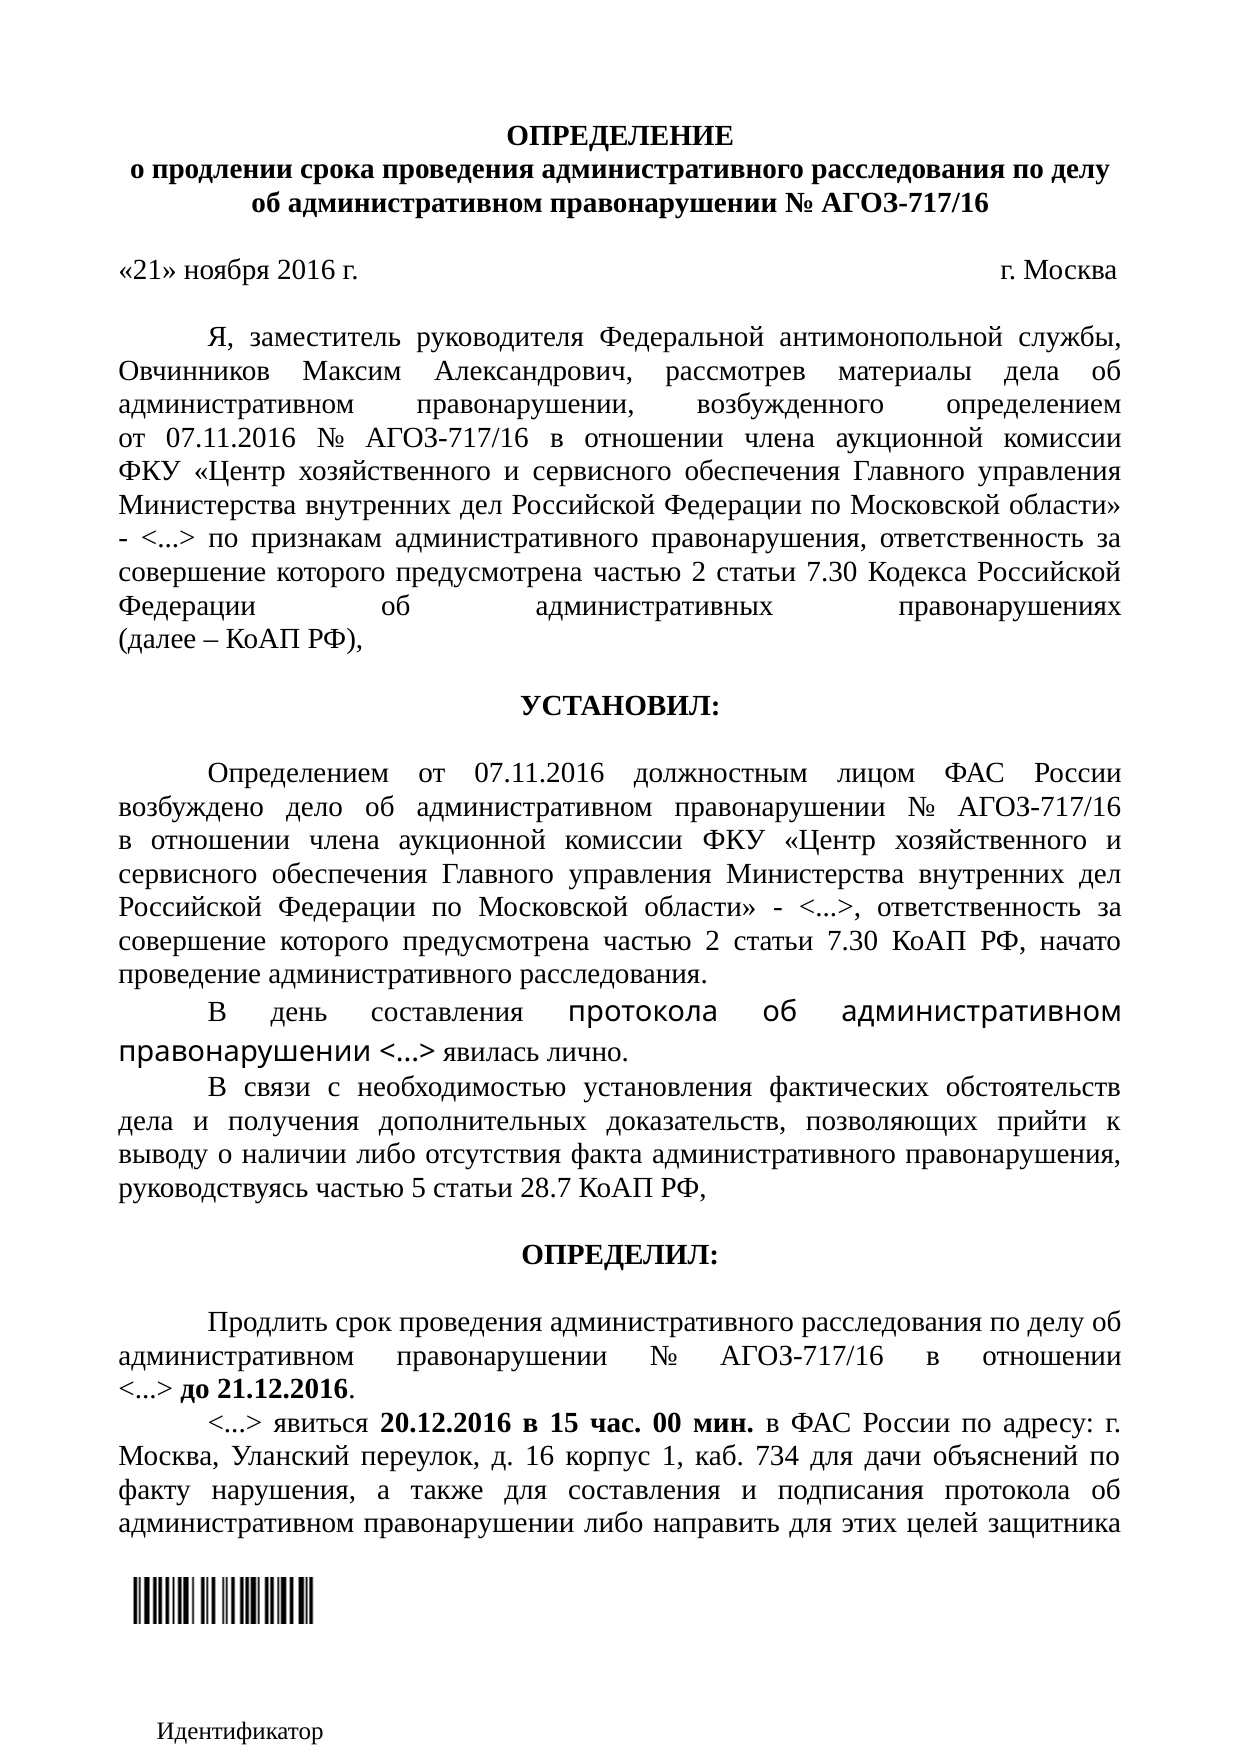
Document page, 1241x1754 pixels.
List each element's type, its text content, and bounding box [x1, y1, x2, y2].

text ОПРЕДЕЛИЛ: [118, 1237, 1122, 1271]
text Определением от 07.11.2016 должностным лицом ФАС России возбуждено дело об административном правонарушении № АГОЗ-717/16 в отношении члена аукционной комиссии ФКУ «Центр хозяйственного и сервисного обеспечения Главного управления Министерства внутренних дел Российской Федерации по Московской области» - <...>, ответственность за совершение которого предусмотрена частью 2 статьи 7.30 КоАП РФ, начато проведение административного расследования. [118, 755, 1122, 990]
text УСТАНОВИЛ: [118, 688, 1122, 722]
text о продлении срока проведения административного расследования по делу об административном правонарушении № АГОЗ-717/16 [118, 152, 1122, 219]
text «21» ноября 2016 г. г. Москва [118, 252, 1122, 286]
text В день составления протокола об административном правонарушении <...> явилась лично. [118, 990, 1122, 1069]
text Я, заместитель руководителя Федеральной антимонопольной службы, Овчинников Максим Александрович, рассмотрев материалы дела об административном правонарушении, возбужденного определением от 07.11.2016 № АГОЗ-717/16 в отношении члена аукционной комиссии ФКУ «Центр хозяйственного и сервисного обеспечения Главного управления Министерства внутренних дел Российской Федерации по Московской области» - <...> по признакам административного правонарушения, ответственность за совершение которого предусмотрена частью 2 статьи 7.30 Кодекса Российской Федерации об административных правонарушениях (далее – КоАП РФ), [118, 319, 1122, 655]
text Продлить срок проведения административного расследования по делу об административном правонарушении № АГОЗ-717/16 в отношении <...> до 21.12.2016. [118, 1304, 1122, 1405]
text В связи с необходимостью установления фактических обстоятельств дела и получения дополнительных доказательств, позволяющих прийти к выводу о наличии либо отсутствия факта административного правонарушения, руководствуясь частью 5 статьи 28.7 КоАП РФ, [118, 1069, 1122, 1204]
subtitle ОПРЕДЕЛЕНИЕ [118, 118, 1122, 152]
picture [118, 1577, 331, 1624]
text <...> явиться 20.12.2016 в 15 час. 00 мин. в ФАС России по адресу: г. Москва, Уланский переулок, д. 16 корпус 1, каб. 734 для дачи объяснений по факту нарушения, а также для составления и подписания протокола об административном правонарушении либо направить для этих целей защитника [118, 1405, 1122, 1539]
